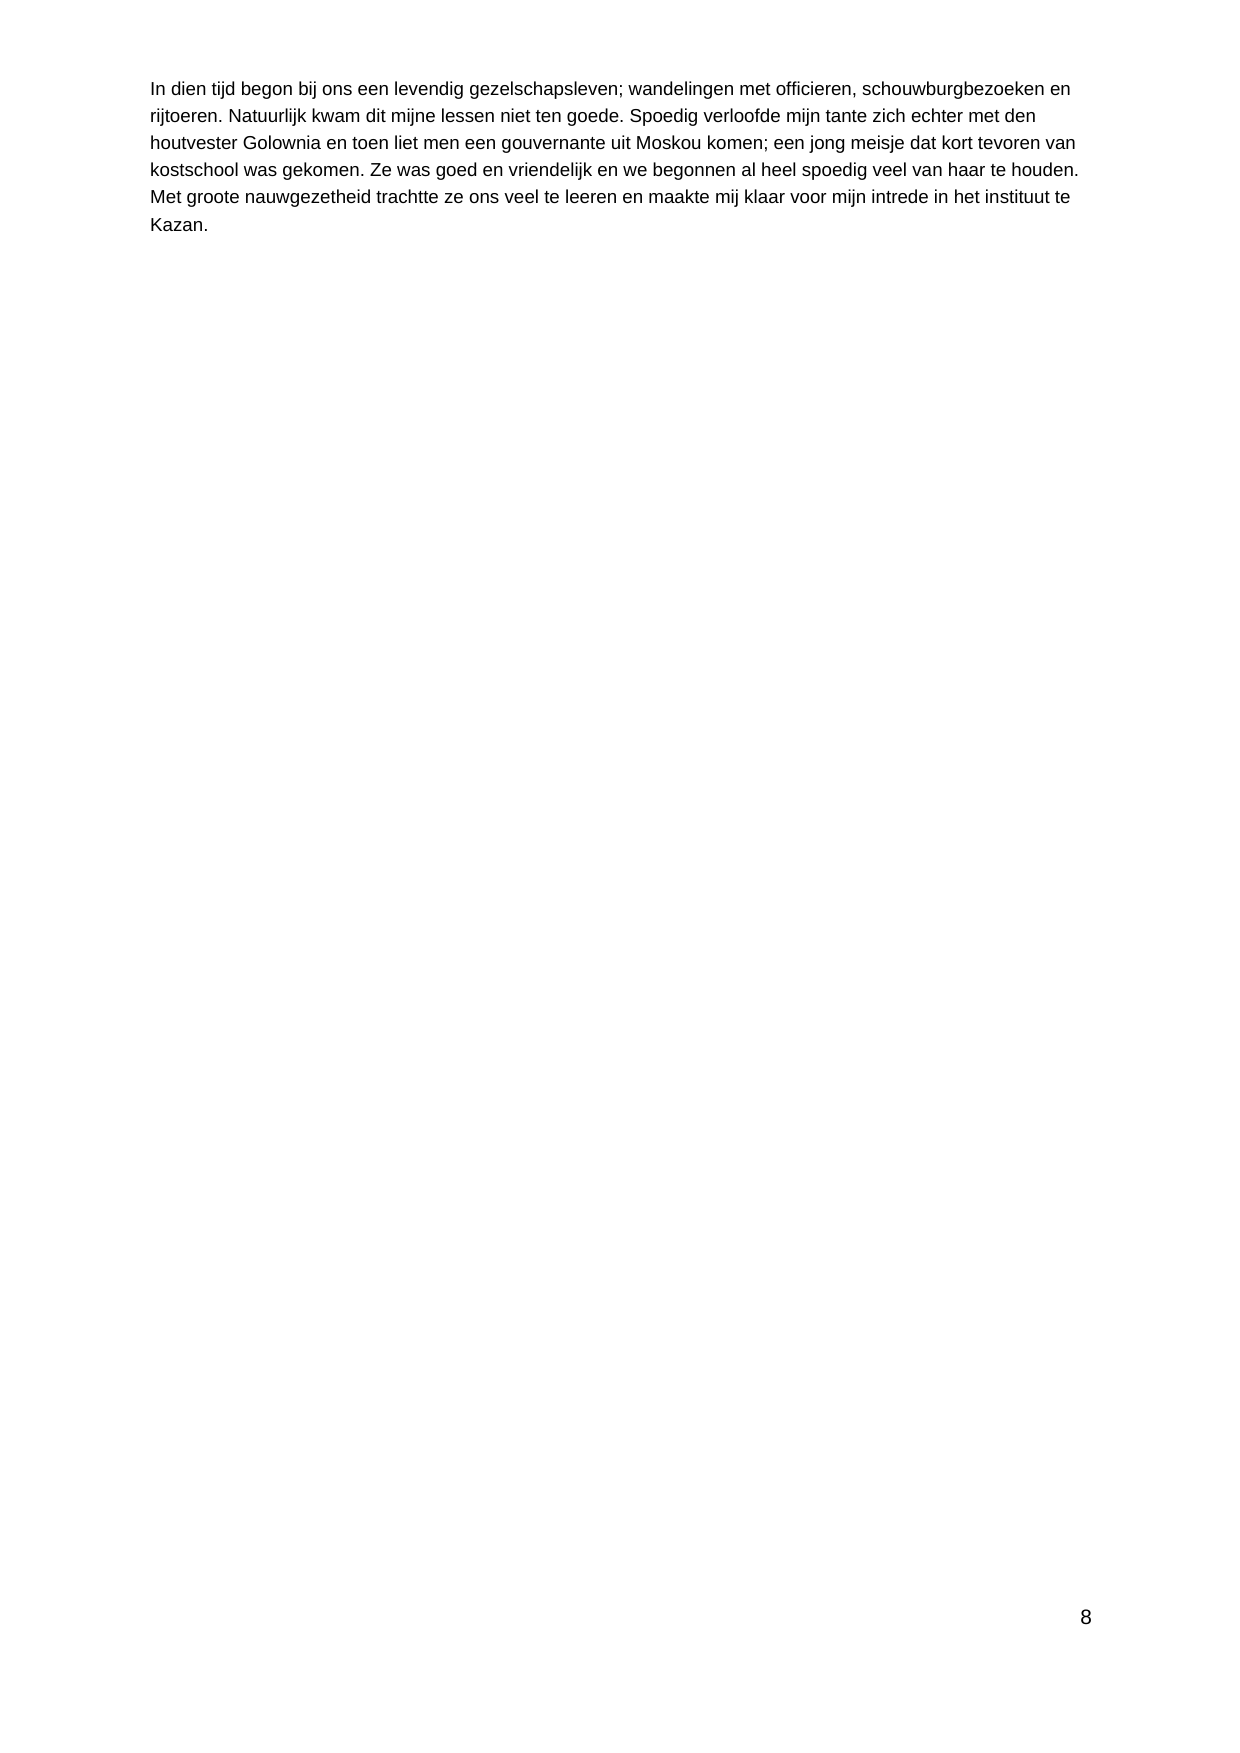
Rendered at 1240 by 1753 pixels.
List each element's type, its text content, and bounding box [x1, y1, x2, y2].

text In dien tijd begon bij ons een levendig gezelschapsleven; wandelingen met officieren, schouwburgbezoeken en rijtoeren. Natuurlijk kwam dit mijne lessen niet ten goede. Spoedig verloofde mijn tante zich echter met den houtvester Golownia en toen liet men een gouvernante uit Moskou komen; een jong meisje dat kort tevoren van kostschool was gekomen. Ze was goed en vriendelijk en we begonnen al heel spoedig veel van haar te houden. Met groote nauwgezetheid trachtte ze ons veel te leeren en maakte mij klaar voor mijn intrede in het instituut te Kazan. [150, 74, 1092, 236]
